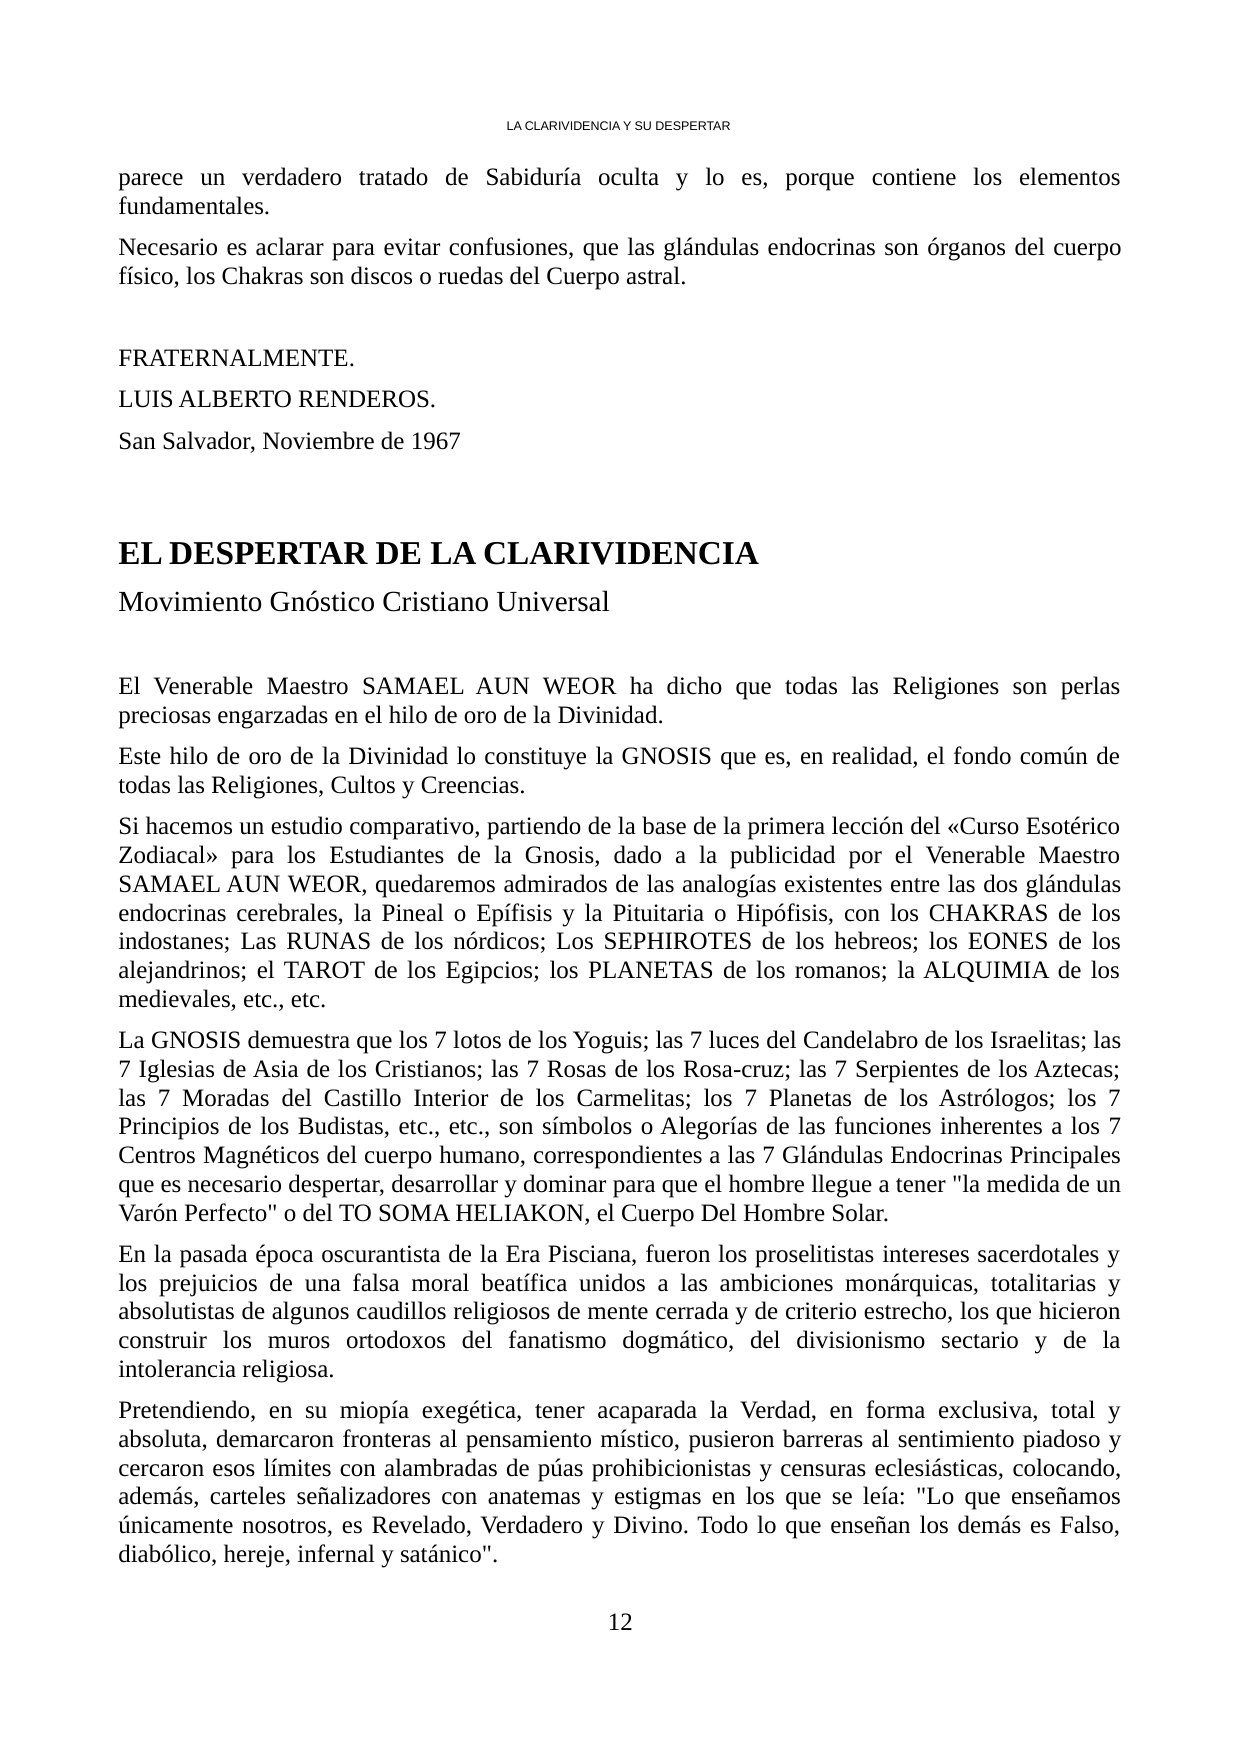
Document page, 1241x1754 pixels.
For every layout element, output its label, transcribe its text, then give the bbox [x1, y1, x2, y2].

text La GNOSIS demuestra que los 7 lotos de los Yoguis; las 7 luces del Candelabro de los Israelitas; las 7 Iglesias de Asia de los Cristianos; las 7 Rosas de los Rosa-cruz; las 7 Serpientes de los Aztecas; las 7 Moradas del Castillo Interior de los Carmelitas; los 7 Planetas de los Astrólogos; los 7 Principios de los Budistas, etc., etc., son símbolos o Alegorías de las funciones inherentes a los 7 Centros Magnéticos del cuerpo humano, correspondientes a las 7 Glándulas Endocrinas Principales que es necesario despertar, desarrollar y dominar para que el hombre llegue a tener "la medida de un Varón Perfecto" o del TO SOMA HELIAKON, el Cuerpo Del Hombre Solar. [118, 1025, 1122, 1226]
text En la pasada época oscurantista de la Era Pisciana, fueron los proselitistas intereses sacerdotales y los prejuicios de una falsa moral beatífica unidos a las ambiciones monárquicas, totalitarias y absolutistas de algunos caudillos religiosos de mente cerrada y de criterio estrecho, los que hicieron construir los muros ortodoxos del fanatismo dogmático, del divisionismo sectario y de la intolerancia religiosa. [118, 1239, 1122, 1383]
text Pretendiendo, en su miopía exegética, tener acaparada la Verdad, en forma exclusiva, total y absoluta, demarcaron fronteras al pensamiento místico, pusieron barreras al sentimiento piadoso y cercaron esos límites con alambradas de púas prohibicionistas y censuras eclesiásticas, colocando, además, carteles señalizadores con anatemas y estigmas en los que se leía: "Lo que enseñamos únicamente nosotros, es Revelado, Verdadero y Divino. Todo lo que enseñan los demás es Falso, diabólico, hereje, infernal y satánico". [118, 1395, 1122, 1568]
text FRATERNALMENTE. [118, 343, 1122, 372]
text Movimiento Gnóstico Cristiano Universal [118, 584, 1122, 618]
text El Venerable Maestro SAMAEL AUN WEOR ha dicho que todas las Religiones son perlas preciosas engarzadas en el hilo de oro de la Divinidad. [118, 671, 1122, 729]
text Necesario es aclarar para evitar confusiones, que las glándulas endocrinas son órganos del cuerpo físico, los Chakras son discos o ruedas del Cuerpo astral. [118, 232, 1122, 289]
text LUIS ALBERTO RENDEROS. [118, 384, 1122, 413]
text Si hacemos un estudio comparativo, partiendo de la base de la primera lección del «Curso Esotérico Zodiacal» para los Estudiantes de la Gnosis, dado a la publicidad por el Venerable Maestro SAMAEL AUN WEOR, quedaremos admirados de las analogías existentes entre las dos glándulas endocrinas cerebrales, la Pineal o Epífisis y la Pituitaria o Hipófisis, con los CHAKRAS de los indostanes; Las RUNAS de los nórdicos; Los SEPHIROTES de los hebreos; los EONES de los alejandrinos; el TAROT de los Egipcios; los PLANETAS de los romanos; la ALQUIMIA de los medievales, etc., etc. [118, 811, 1122, 1013]
text parece un verdadero tratado de Sabiduría oculta y lo es, porque contiene los elementos fundamentales. [118, 162, 1122, 219]
text Este hilo de oro de la Divinidad lo constituye la GNOSIS que es, en realidad, el fondo común de todas las Religiones, Cultos y Creencias. [118, 741, 1122, 799]
text San Salvador, Noviembre de 1967 [118, 426, 1122, 454]
subtitle EL DESPERTAR DE LA CLARIVIDENCIA [118, 533, 1122, 572]
